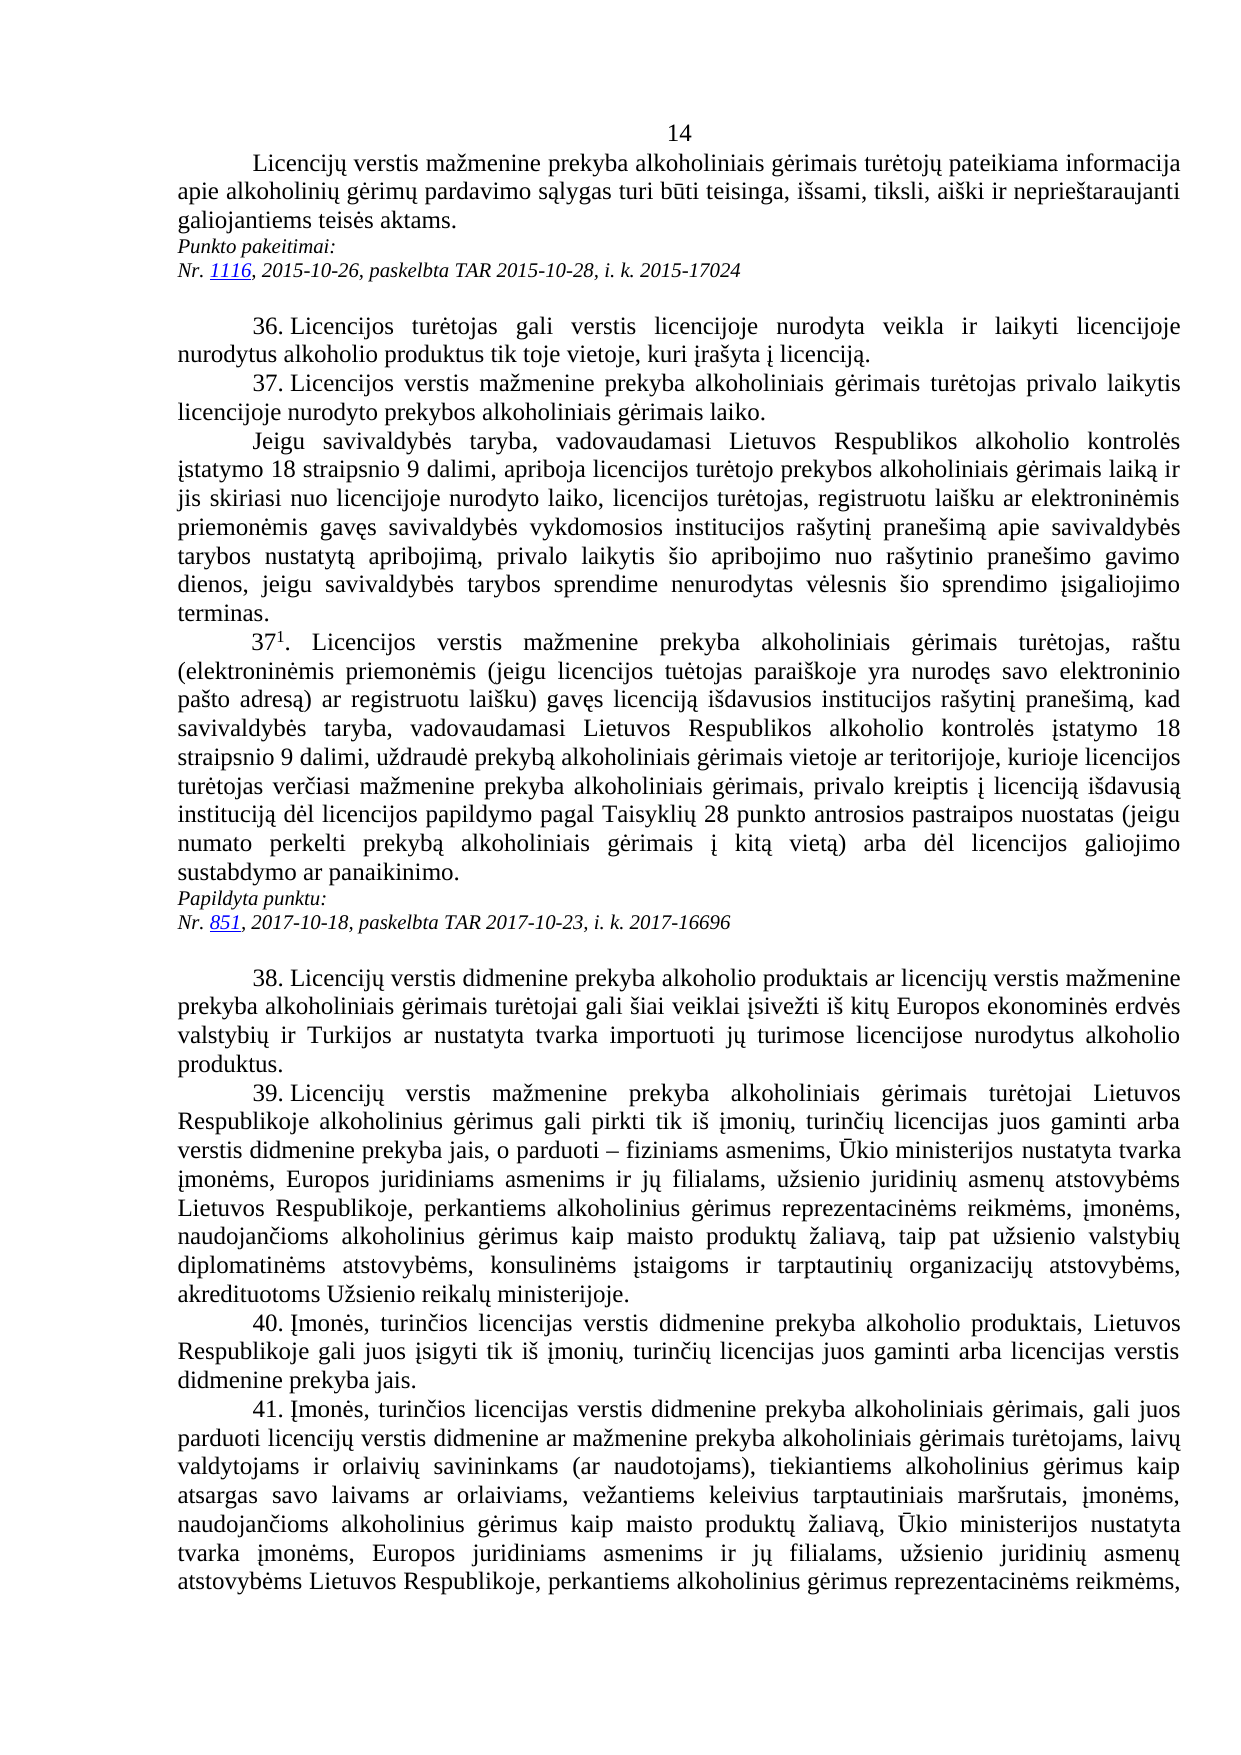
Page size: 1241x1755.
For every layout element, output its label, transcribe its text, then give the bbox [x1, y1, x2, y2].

text 40. Įmonės, turinčios licencijas verstis didmenine prekyba alkoholio produktais, Lietuvos Respublikoje gali juos įsigyti tik iš įmonių, turinčių licencijas juos gaminti arba licencijas verstis didmenine prekyba jais. [177, 1308, 1181, 1394]
text Punkto pakeitimai: [177, 234, 1181, 258]
text 38. Licencijų verstis didmenine prekyba alkoholio produktais ar licencijų verstis mažmenine prekyba alkoholiniais gėrimais turėtojai gali šiai veiklai įsivežti iš kitų Europos ekonominės erdvės valstybių ir Turkijos ar nustatyta tvarka importuoti jų turimose licencijose nurodytus alkoholio produktus. [177, 963, 1181, 1078]
text Jeigu savivaldybės taryba, vadovaudamasi Lietuvos Respublikos alkoholio kontrolės įstatymo 18 straipsnio 9 dalimi, apriboja licencijos turėtojo prekybos alkoholiniais gėrimais laiką ir jis skiriasi nuo licencijoje nurodyto laiko, licencijos turėtojas, registruotu laišku ar elektroninėmis priemonėmis gavęs savivaldybės vykdomosios institucijos rašytinį pranešimą apie savivaldybės tarybos nustatytą apribojimą, privalo laikytis šio apribojimo nuo rašytinio pranešimo gavimo dienos, jeigu savivaldybės tarybos sprendime nenurodytas vėlesnis šio sprendimo įsigaliojimo terminas. [177, 426, 1181, 627]
text Licencijų verstis mažmenine prekyba alkoholiniais gėrimais turėtojų pateikiama informacija apie alkoholinių gėrimų pardavimo sąlygas turi būti teisinga, išsami, tiksli, aiški ir neprieštaraujanti galiojantiems teisės aktams. [177, 148, 1181, 234]
text Papildyta punktu: [177, 886, 1181, 910]
text 37. Licencijos verstis mažmenine prekyba alkoholiniais gėrimais turėtojas privalo laikytis licencijoje nurodyto prekybos alkoholiniais gėrimais laiko. [177, 368, 1181, 426]
text Nr. 851, 2017-10-18, paskelbta TAR 2017-10-23, i. k. 2017-16696 [177, 910, 1181, 934]
text 371. Licencijos verstis mažmenine prekyba alkoholiniais gėrimais turėtojas, raštu (elektroninėmis priemonėmis (jeigu licencijos tuėtojas paraiškoje yra nurodęs savo elektroninio pašto adresą) ar registruotu laišku) gavęs licenciją išdavusios institucijos rašytinį pranešimą, kad savivaldybės taryba, vadovaudamasi Lietuvos Respublikos alkoholio kontrolės įstatymo 18 straipsnio 9 dalimi, uždraudė prekybą alkoholiniais gėrimais vietoje ar teritorijoje, kurioje licencijos turėtojas verčiasi mažmenine prekyba alkoholiniais gėrimais, privalo kreiptis į licenciją išdavusią instituciją dėl licencijos papildymo pagal Taisyklių 28 punkto antrosios pastraipos nuostatas (jeigu numato perkelti prekybą alkoholiniais gėrimais į kitą vietą) arba dėl licencijos galiojimo sustabdymo ar panaikinimo. [177, 627, 1181, 886]
text Nr. 1116, 2015-10-26, paskelbta TAR 2015-10-28, i. k. 2015-17024 [177, 258, 1181, 282]
text 41. Įmonės, turinčios licencijas verstis didmenine prekyba alkoholiniais gėrimais, gali juos parduoti licencijų verstis didmenine ar mažmenine prekyba alkoholiniais gėrimais turėtojams, laivų valdytojams ir orlaivių savininkams (ar naudotojams), tiekiantiems alkoholinius gėrimus kaip atsargas savo laivams ar orlaiviams, vežantiems keleivius tarptautiniais maršrutais, įmonėms, naudojančioms alkoholinius gėrimus kaip maisto produktų žaliavą, Ūkio ministerijos nustatyta tvarka įmonėms, Europos juridiniams asmenims ir jų filialams, užsienio juridinių asmenų atstovybėms Lietuvos Respublikoje, perkantiems alkoholinius gėrimus reprezentacinėms reikmėms, [177, 1394, 1181, 1595]
text 36. Licencijos turėtojas gali verstis licencijoje nurodyta veikla ir laikyti licencijoje nurodytus alkoholio produktus tik toje vietoje, kuri įrašyta į licenciją. [177, 311, 1181, 368]
text 39. Licencijų verstis mažmenine prekyba alkoholiniais gėrimais turėtojai Lietuvos Respublikoje alkoholinius gėrimus gali pirkti tik iš įmonių, turinčių licencijas juos gaminti arba verstis didmenine prekyba jais, o parduoti – fiziniams asmenims, Ūkio ministerijos nustatyta tvarka įmonėms, Europos juridiniams asmenims ir jų filialams, užsienio juridinių asmenų atstovybėms Lietuvos Respublikoje, perkantiems alkoholinius gėrimus reprezentacinėms reikmėms, įmonėms, naudojančioms alkoholinius gėrimus kaip maisto produktų žaliavą, taip pat užsienio valstybių diplomatinėms atstovybėms, konsulinėms įstaigoms ir tarptautinių organizacijų atstovybėms, akredituotoms Užsienio reikalų ministerijoje. [177, 1078, 1181, 1308]
